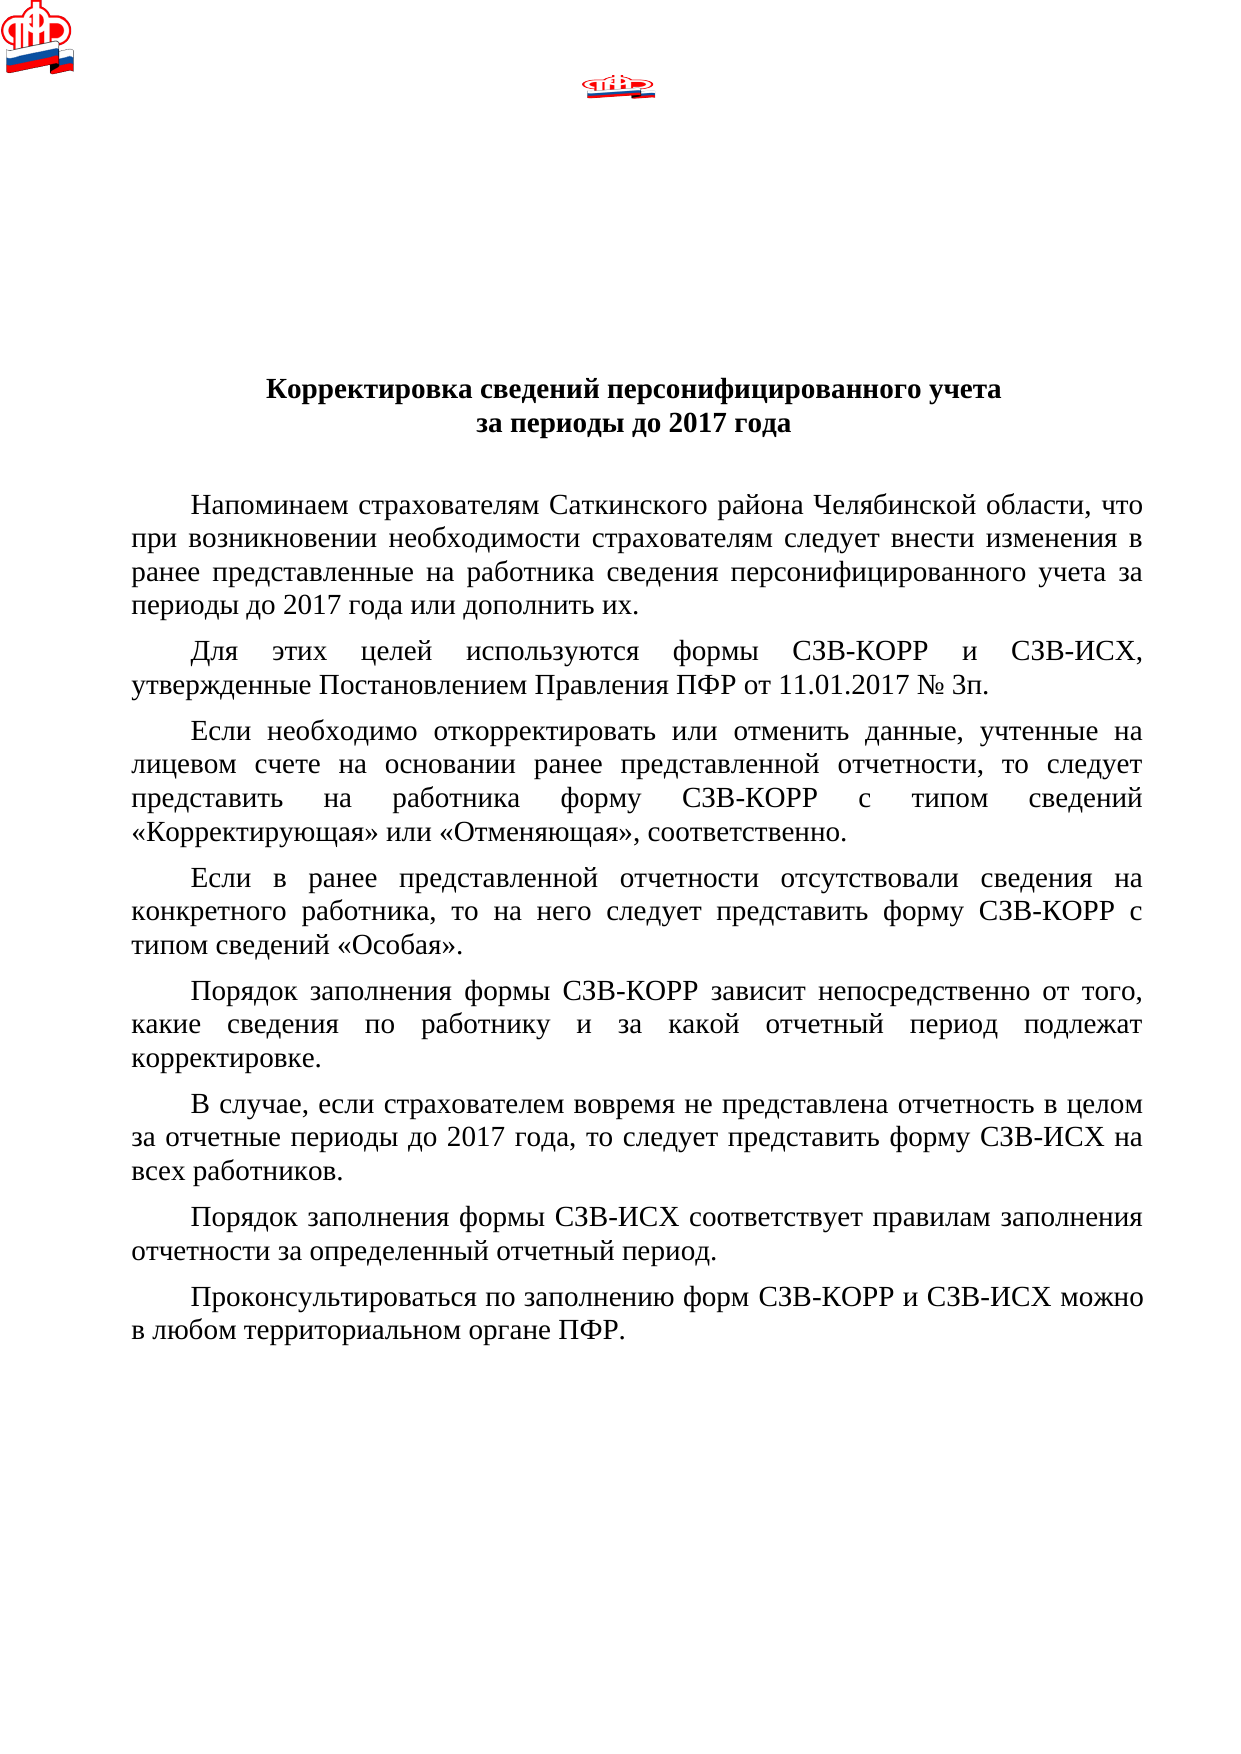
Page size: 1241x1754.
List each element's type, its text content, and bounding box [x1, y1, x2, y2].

text Если необходимо откорректировать или отменить данные, учтенные на лицевом счете на основании ранее представленной отчетности, то следует представить на работника форму СЗВ-КОРР с типом сведений «Корректирующая» или «Отменяющая», соответственно. [131, 713, 1144, 847]
text Если в ранее представленной отчетности отсутствовали сведения на конкретного работника, то на него следует представить форму СЗВ-КОРР с типом сведений «Особая». [131, 860, 1144, 960]
picture [581, 75, 656, 99]
text Порядок заполнения формы СЗВ-КОРР зависит непосредственно от того, какие сведения по работнику и за какой отчетный период подлежат корректировке. [131, 973, 1144, 1073]
text Порядок заполнения формы СЗВ-ИСХ соответствует правилам заполнения отчетности за определенный отчетный период. [131, 1199, 1144, 1266]
text В случае, если страхователем вовремя не представлена отчетность в целом за отчетные периоды до 2017 года, то следует представить форму СЗВ-ИСХ на всех работников. [131, 1086, 1144, 1187]
subtitle за периоды до 2017 года [131, 405, 1144, 439]
text Проконсультироваться по заполнению форм СЗВ-КОРР и СЗВ-ИСХ можно в любом территориальном органе ПФР. [131, 1279, 1144, 1346]
picture [0, 0, 74, 75]
text Напоминаем страхователям Саткинского района Челябинской области, что при возникновении необходимости страхователям следует внести изменения в ранее представленные на работника сведения персонифицированного учета за периоды до 2017 года или дополнить их. [131, 487, 1144, 621]
text Для этих целей используются формы СЗВ-КОРР и СЗВ-ИСХ, утвержденные Постановлением Правления ПФР от 11.01.2017 № 3п. [131, 633, 1144, 701]
subtitle Корректировка сведений персонифицированного учета [131, 372, 1144, 405]
